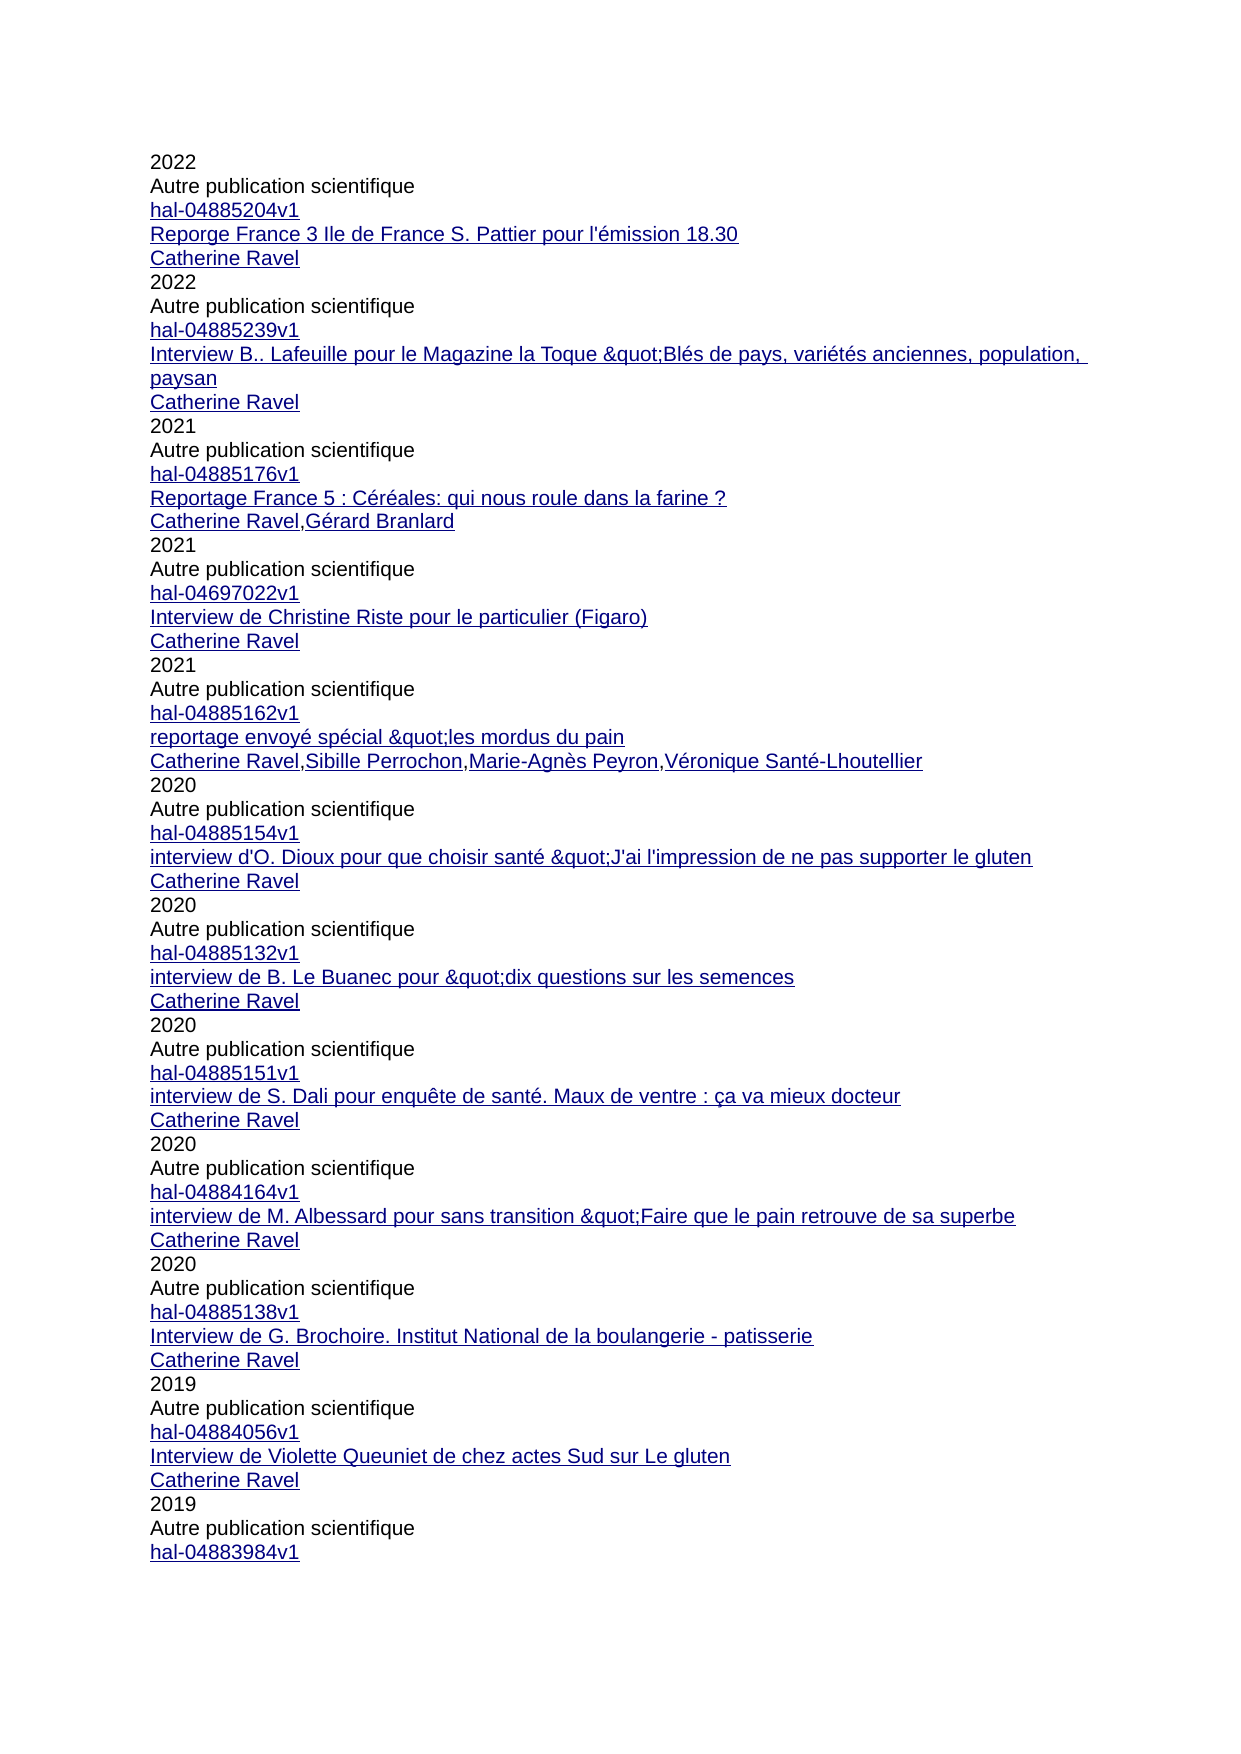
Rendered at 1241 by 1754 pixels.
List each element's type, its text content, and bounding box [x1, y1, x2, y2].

table_cell Reporge France 3 Ile de France S. Pattier pour l'émission 18.30 Catherine Ravel 2022 Autre publication scientifique hal-04885239v1 [150, 222, 1090, 342]
table_cell Interview de Violette Queuniet de chez actes Sud sur Le gluten Catherine Ravel 2019 Autre publication scientifique hal-04883984v1 [150, 1444, 1090, 1563]
table_cell 2022 Autre publication scientifique hal-04885204v1 [150, 150, 1090, 222]
table_cell interview de M. Albessard pour sans transition &quot;Faire que le pain retrouve de sa superbe Catherine Ravel 2020 Autre publication scientifique hal-04885138v1 [150, 1204, 1090, 1324]
table_cell Reportage France 5 : Céréales: qui nous roule dans la farine ? Catherine Ravel,Gérard Branlard 2021 Autre publication scientifique hal-04697022v1 [150, 485, 1090, 605]
table_cell Interview de Christine Riste pour le particulier (Figaro) Catherine Ravel 2021 Autre publication scientifique hal-04885162v1 [150, 605, 1090, 725]
table_cell interview d'O. Dioux pour que choisir santé &quot;J'ai l'impression de ne pas supporter le gluten Catherine Ravel 2020 Autre publication scientifique hal-04885132v1 [150, 845, 1090, 964]
table_cell interview de B. Le Buanec pour &quot;dix questions sur les semences Catherine Ravel 2020 Autre publication scientifique hal-04885151v1 [150, 965, 1090, 1084]
table_cell interview de S. Dali pour enquête de santé. Maux de ventre : ça va mieux docteur Catherine Ravel 2020 Autre publication scientifique hal-04884164v1 [150, 1084, 1090, 1204]
table_cell reportage envoyé spécial &quot;les mordus du pain Catherine Ravel,Sibille Perrochon,Marie-Agnès Peyron,Véronique Santé-Lhoutellier 2020 Autre publication scientifique hal-04885154v1 [150, 725, 1090, 845]
table_cell Interview de G. Brochoire. Institut National de la boulangerie - patisserie Catherine Ravel 2019 Autre publication scientifique hal-04884056v1 [150, 1324, 1090, 1444]
table_cell Interview B.. Lafeuille pour le Magazine la Toque &quot;Blés de pays, variétés anciennes, population, paysan Catherine Ravel 2021 Autre publication scientifique hal-04885176v1 [150, 342, 1090, 485]
